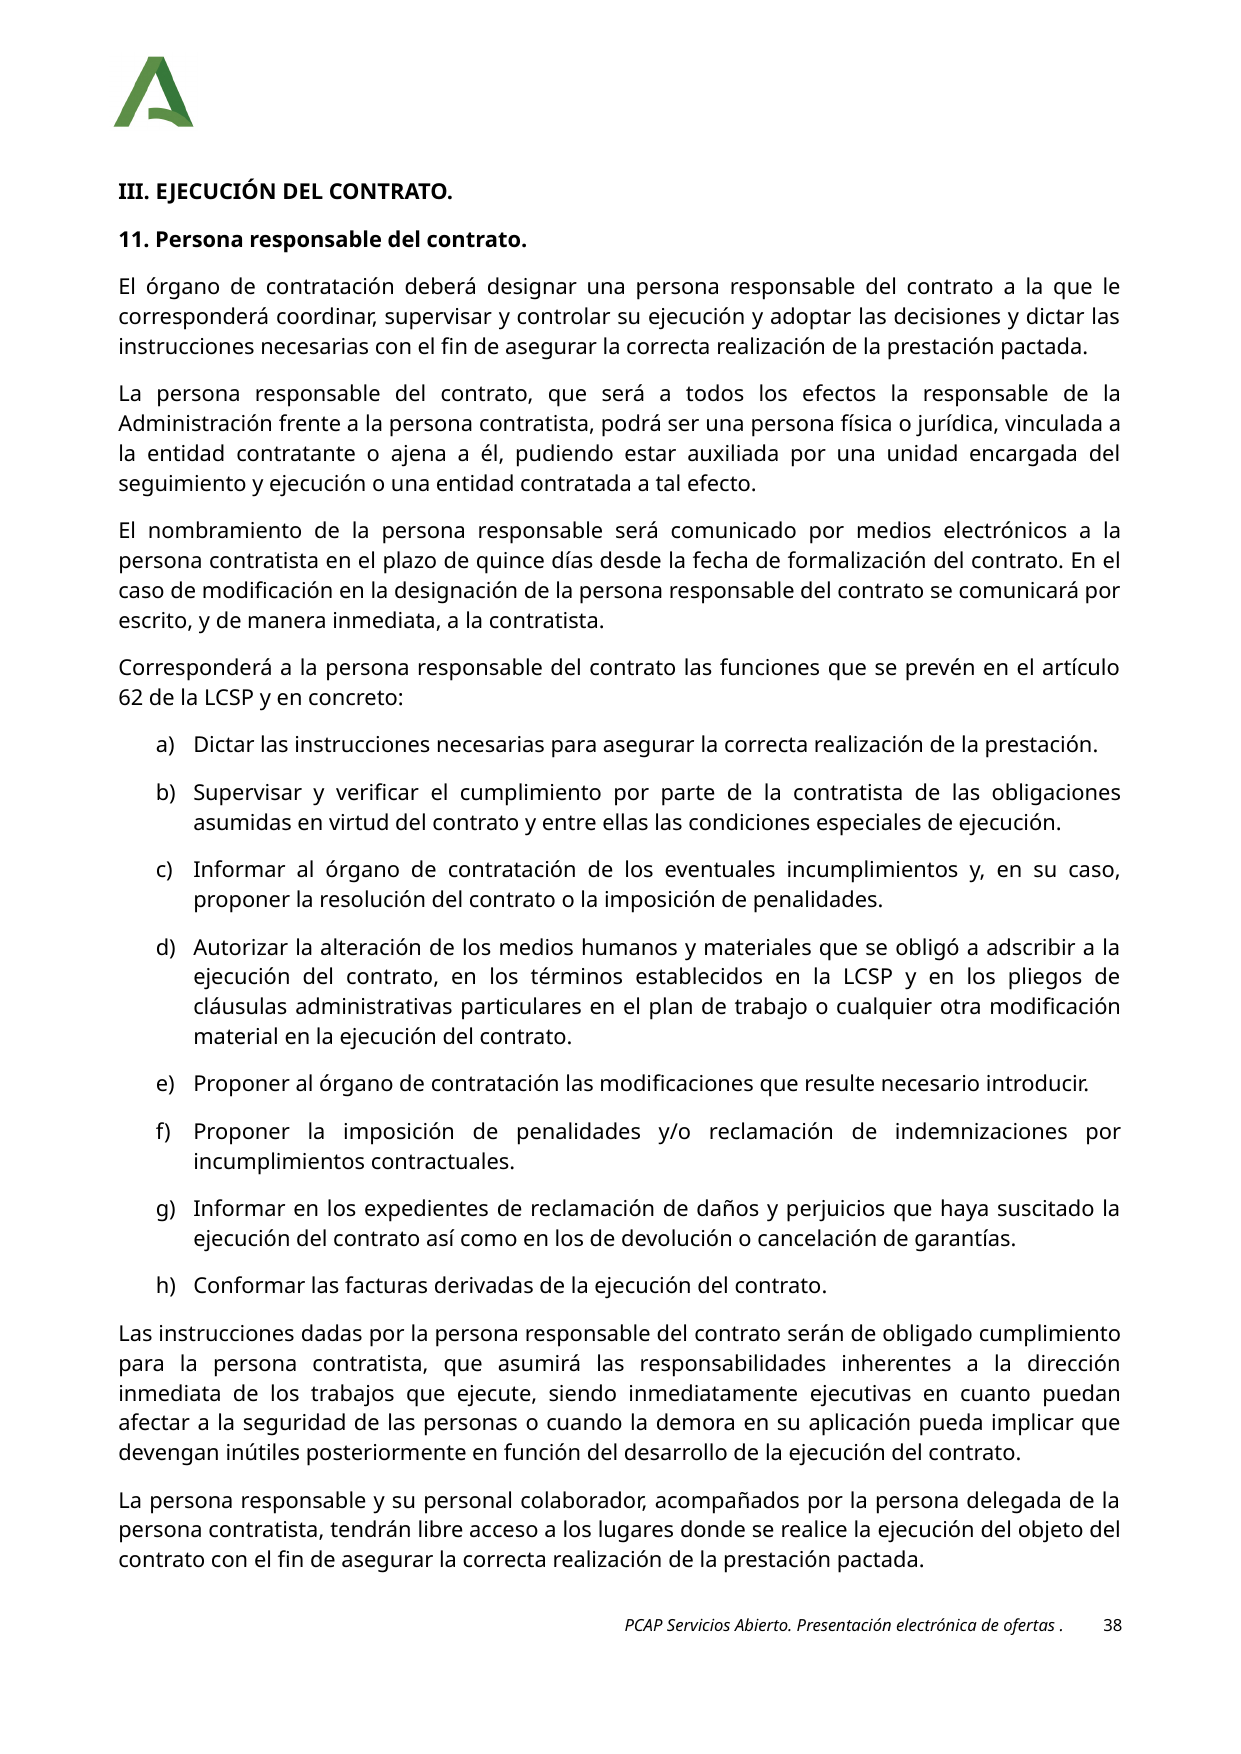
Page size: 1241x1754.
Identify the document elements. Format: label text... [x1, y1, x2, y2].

list Dictar las instrucciones necesarias para asegurar la correcta realización de la prestación. [156, 729, 1122, 759]
subtitle 11. Persona responsable del contrato. [118, 224, 1122, 254]
list Informar en los expedientes de reclamación de daños y perjuicios que haya suscitado la ejecución del contrato así como en los de devolución o cancelación de garantías. [156, 1193, 1122, 1253]
list Proponer al órgano de contratación las modificaciones que resulte necesario introducir. [156, 1068, 1122, 1098]
list Conformar las facturas derivadas de la ejecución del contrato. [156, 1271, 1122, 1300]
list Proponer la imposición de penalidades y/o reclamación de indemnizaciones por incumplimientos contractuales. [156, 1116, 1122, 1176]
subtitle III. EJECUCIÓN DEL CONTRATO. [118, 176, 1122, 206]
list Autorizar la alteración de los medios humanos y materiales que se obligó a adscribir a la ejecución del contrato, en los términos establecidos en la LCSP y en los pliegos de cláusulas administrativas particulares en el plan de trabajo o cualquier otra modificación material en la ejecución del contrato. [156, 932, 1122, 1051]
list Supervisar y verificar el cumplimiento por parte de la contratista de las obligaciones asumidas en virtud del contrato y entre ellas las condiciones especiales de ejecución. [156, 777, 1122, 837]
text El órgano de contratación deberá designar una persona responsable del contrato a la que le corresponderá coordinar, supervisar y controlar su ejecución y adoptar las decisiones y dictar las instrucciones necesarias con el fin de asegurar la correcta realización de la prestación pactada. [118, 271, 1122, 361]
text Las instrucciones dadas por la persona responsable del contrato serán de obligado cumplimiento para la persona contratista, que asumirá las responsabilidades inherentes a la dirección inmediata de los trabajos que ejecute, siendo inmediatamente ejecutivas en cuanto puedan afectar a la seguridad de las personas o cuando la demora en su aplicación pueda implicar que devengan inútiles posteriormente en función del desarrollo de la ejecución del contrato. [118, 1318, 1122, 1467]
text El nombramiento de la persona responsable será comunicado por medios electrónicos a la persona contratista en el plazo de quince días desde la fecha de formalización del contrato. En el caso de modificación en la designación de la persona responsable del contrato se comunicará por escrito, y de manera inmediata, a la contratista. [118, 515, 1122, 634]
text Corresponderá a la persona responsable del contrato las funciones que se prevén en el artículo 62 de la LCSP y en concreto: [118, 652, 1122, 712]
picture [109, 52, 198, 131]
text La persona responsable y su personal colaborador, acompañados por la persona delegada de la persona contratista, tendrán libre acceso a los lugares donde se realice la ejecución del objeto del contrato con el fin de asegurar la correcta realización de la prestación pactada. [118, 1485, 1122, 1574]
list Informar al órgano de contratación de los eventuales incumplimientos y, en su caso, proponer la resolución del contrato o la imposición de penalidades. [156, 854, 1122, 914]
text La persona responsable del contrato, que será a todos los efectos la responsable de la Administración frente a la persona contratista, podrá ser una persona física o jurídica, vinculada a la entidad contratante o ajena a él, pudiendo estar auxiliada por una unidad encargada del seguimiento y ejecución o una entidad contratada a tal efecto. [118, 378, 1122, 498]
